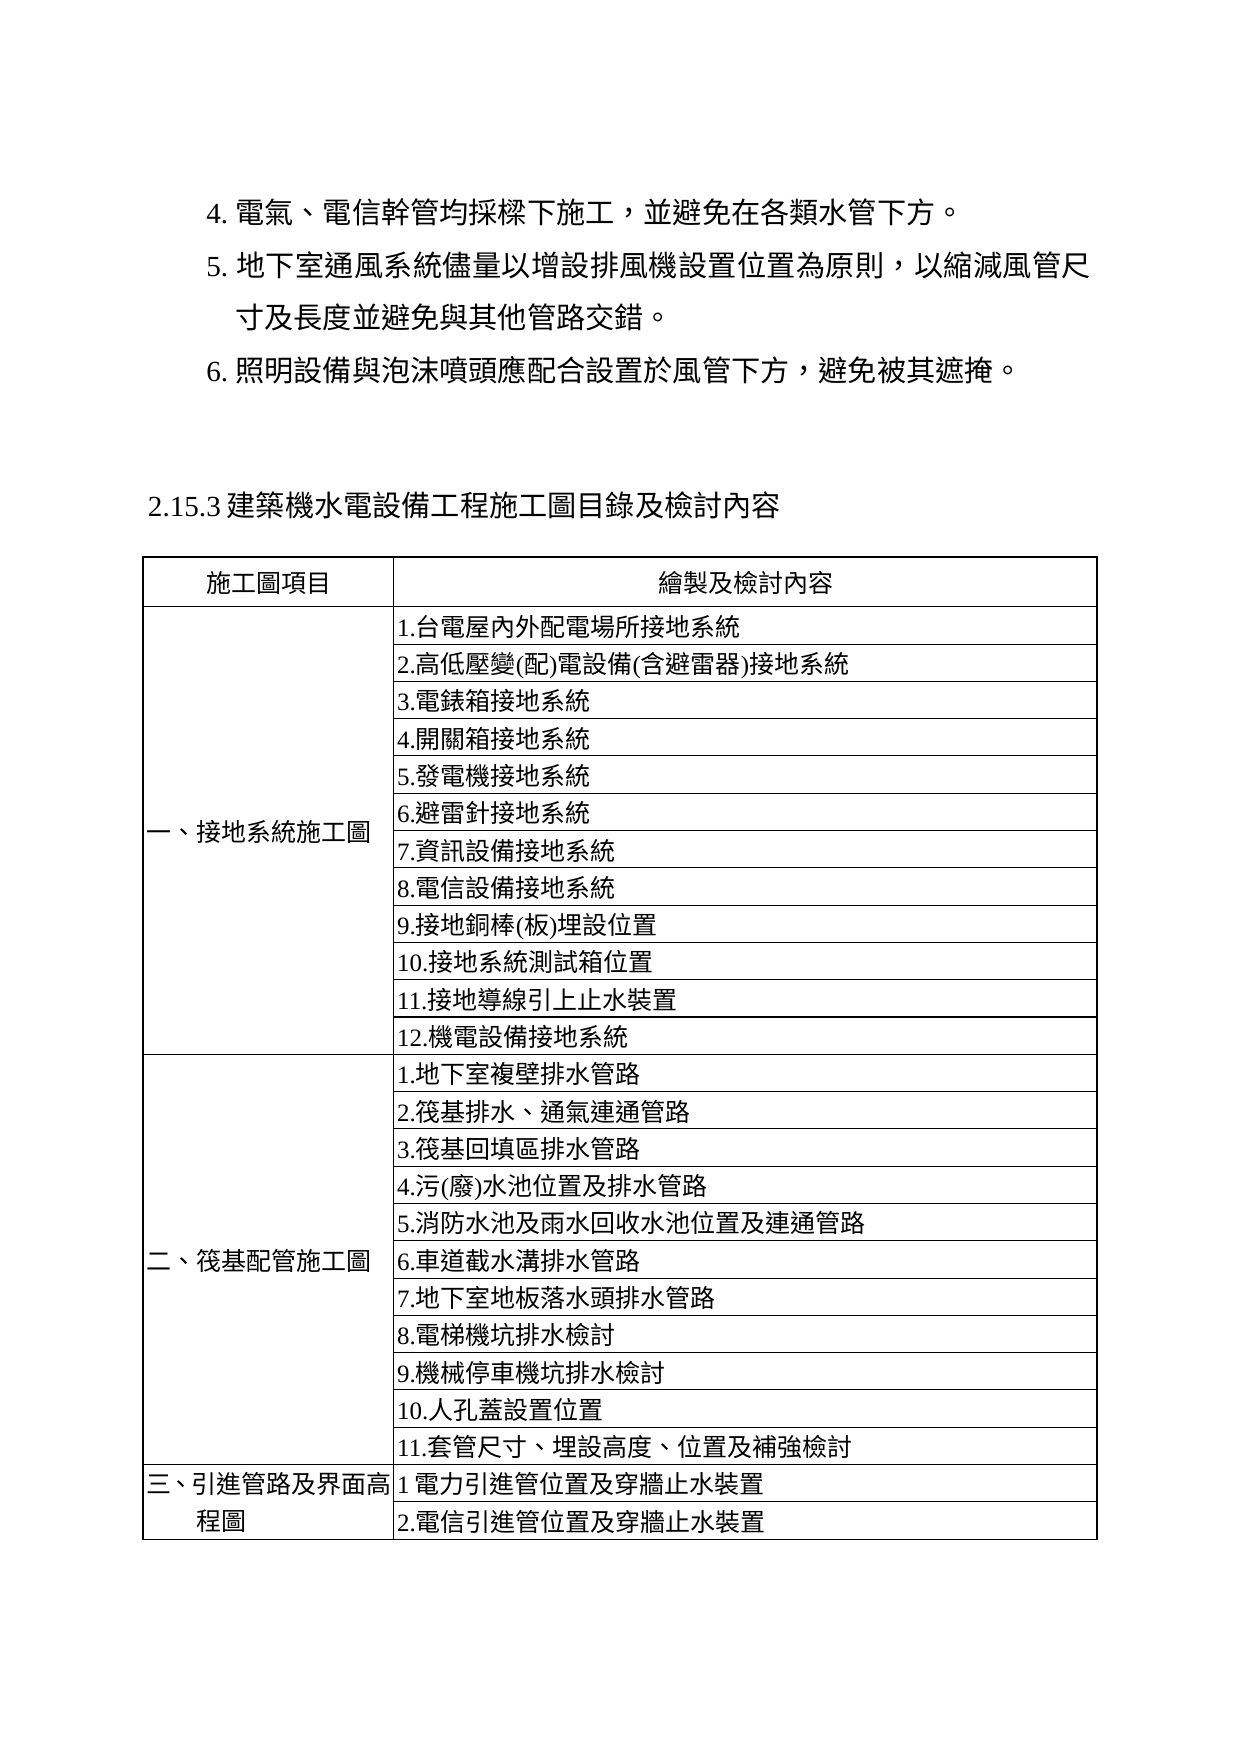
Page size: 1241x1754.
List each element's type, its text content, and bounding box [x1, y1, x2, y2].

table_cell 1.台電屋內外配電場所接地系統 [394, 607, 1096, 643]
table_header 施工圖項目 [144, 558, 393, 606]
table_cell 1電力引進管位置及穿牆止水裝置 [394, 1465, 1096, 1501]
table_header 繪製及檢討內容 [394, 558, 1096, 606]
table_cell 12.機電設備接地系統 [394, 1018, 1096, 1054]
table_cell 8.電信設備接地系統 [394, 868, 1096, 904]
table_cell 3.電錶箱接地系統 [394, 682, 1096, 718]
table_cell 8.電梯機坑排水檢討 [394, 1316, 1096, 1352]
table_cell 7.資訊設備接地系統 [394, 831, 1096, 867]
table_cell 6.避雷針接地系統 [394, 794, 1096, 830]
table_cell 10.人孔蓋設置位置 [394, 1390, 1096, 1427]
table_cell 9.接地銅棒(板)埋設位置 [394, 906, 1096, 942]
table_cell 3.筏基回填區排水管路 [394, 1129, 1096, 1166]
table_cell 7.地下室地板落水頭排水管路 [394, 1279, 1096, 1315]
table_cell 2.高低壓變(配)電設備(含避雷器)接地系統 [394, 645, 1096, 681]
table_cell 2.電信引進管位置及穿牆止水裝置 [394, 1502, 1096, 1538]
text 6. 照明設備與泡沫噴頭應配合設置於風管下方，避免被其遮掩。 [206, 348, 1092, 390]
subtitle 2.15.3建築機水電設備工程施工圖目錄及檢討內容 [148, 482, 1092, 524]
text 4. 電氣、電信幹管均採樑下施工，並避免在各類水管下方。 [206, 189, 1092, 232]
table_cell 一、接地系統施工圖 [144, 607, 393, 1054]
table_cell 三、引進管路及界面高程圖 [144, 1465, 393, 1538]
table_cell 5.發電機接地系統 [394, 756, 1096, 793]
table_cell 二、筏基配管施工圖 [144, 1055, 393, 1464]
table_cell 11.套管尺寸、埋設高度、位置及補強檢討 [394, 1428, 1096, 1464]
table_cell 11.接地導線引上止水裝置 [394, 980, 1096, 1016]
table_cell 9.機械停車機坑排水檢討 [394, 1353, 1096, 1389]
table_cell 5.消防水池及雨水回收水池位置及連通管路 [394, 1204, 1096, 1240]
table_cell 6.車道截水溝排水管路 [394, 1241, 1096, 1277]
table_cell 2.筏基排水、通氣連通管路 [394, 1092, 1096, 1128]
text 5. 地下室通風系統儘量以增設排風機設置位置為原則，以縮減風管尺寸及長度並避免與其他管路交錯。 [206, 242, 1092, 337]
table_cell 1.地下室複壁排水管路 [394, 1055, 1096, 1091]
table_cell 10.接地系統測試箱位置 [394, 943, 1096, 979]
table_cell 4.污(廢)水池位置及排水管路 [394, 1167, 1096, 1203]
table_cell 4.開關箱接地系統 [394, 719, 1096, 755]
